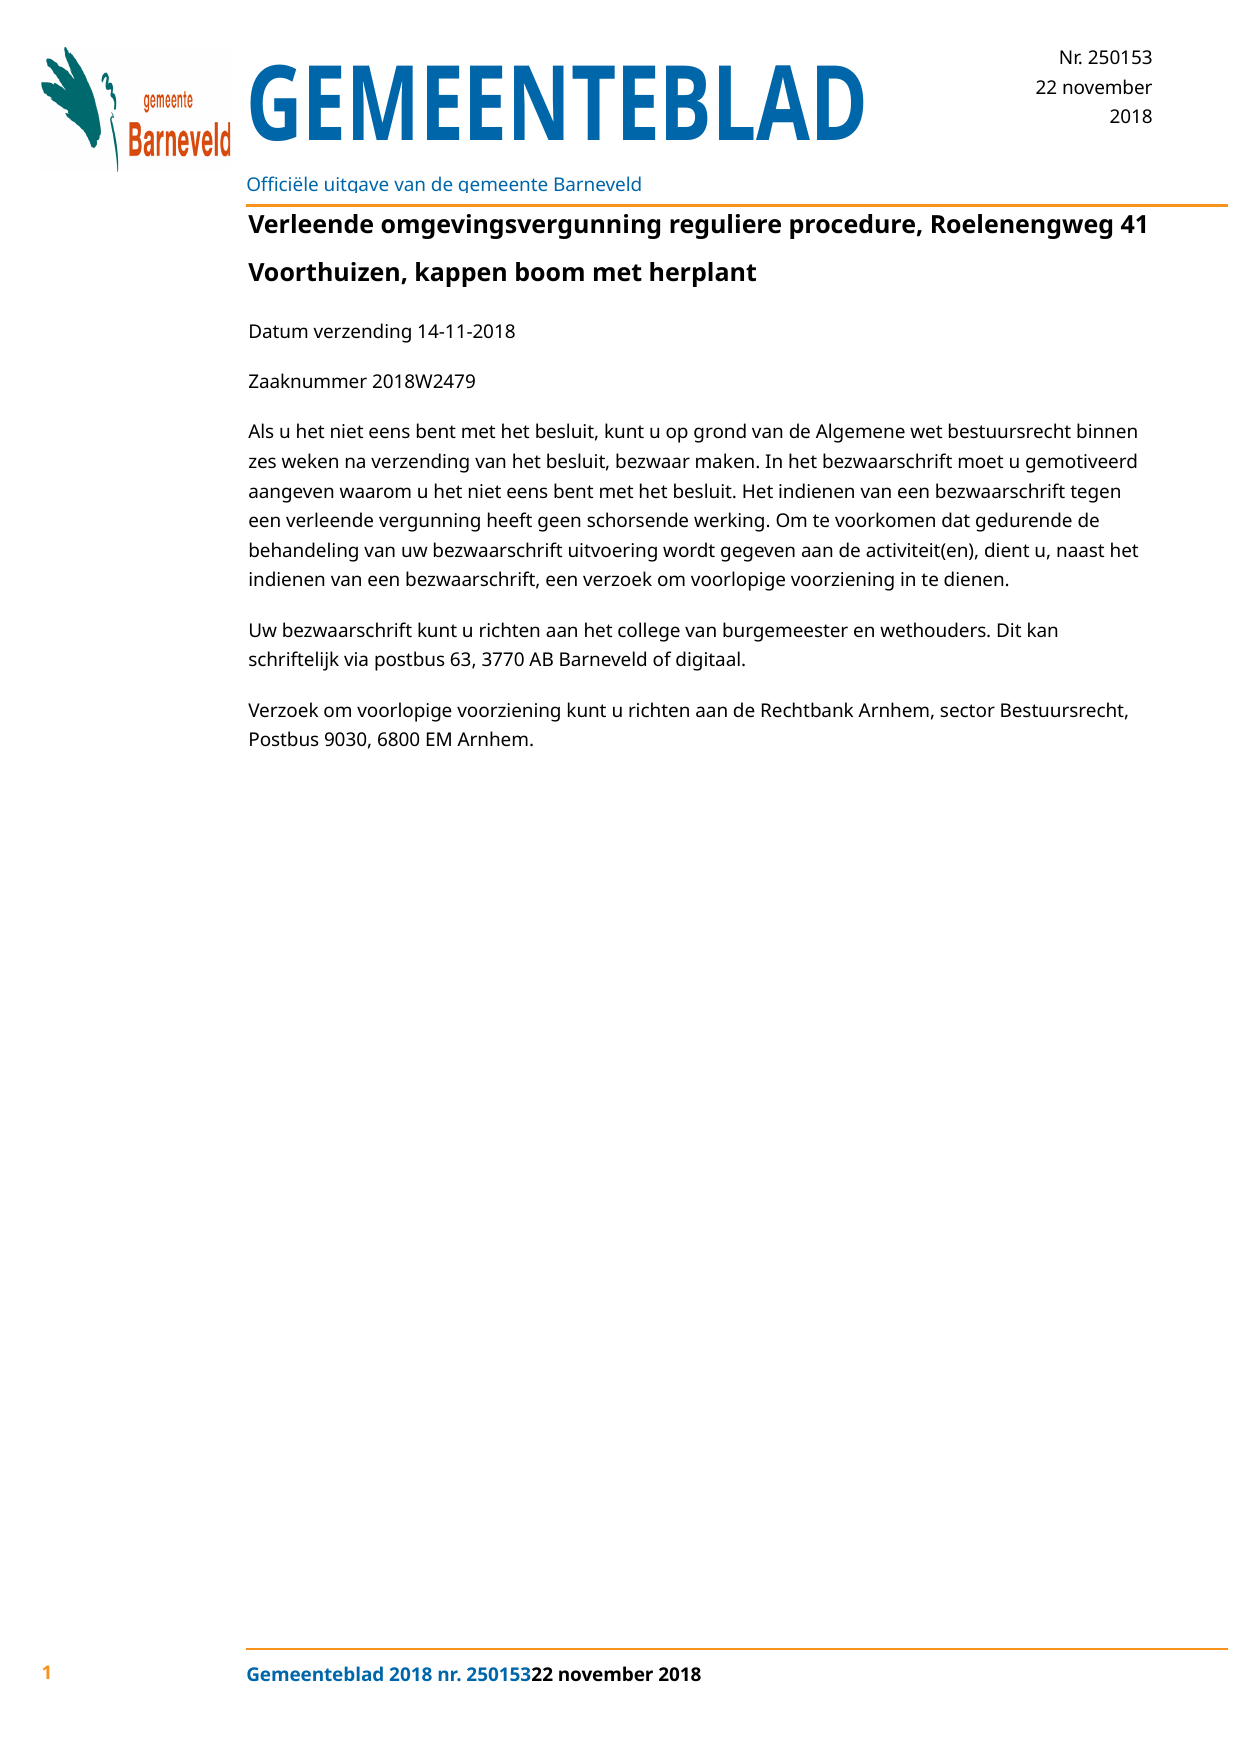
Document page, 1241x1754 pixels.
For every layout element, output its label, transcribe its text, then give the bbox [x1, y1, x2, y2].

text Als u het niet eens bent met het besluit, kunt u op grond van de Algemene wet bestuursrecht binnen zes weken na verzending van het besluit, bezwaar maken. In het bezwaarschrift moet u gemotiveerd aangeven waarom u het niet eens bent met het besluit. Het indienen van een bezwaarschrift tegen een verleende vergunning heeft geen schorsende werking. Om te voorkomen dat gedurende de behandeling van uw bezwaarschrift uitvoering wordt gegeven aan de activiteit(en), dient u, naast het indienen van een bezwaarschrift, een verzoek om voorlopige voorziening in te dienen. [248, 419, 1152, 592]
text Uw bezwaarschrift kunt u richten aan het college van burgemeester en wethouders. Dit kan schriftelijk via postbus 63, 3770 AB Barneveld of digitaal. [248, 617, 1152, 672]
text Verzoek om voorlopige voorziening kunt u richten aan de Rechtbank Arnhem, sector Bestuursrecht, Postbus 9030, 6800 EM Arnhem. [248, 697, 1152, 752]
text Datum verzending 14-11-2018 [248, 318, 1152, 344]
picture [41, 47, 231, 172]
text Zaaknummer 2018W2479 [248, 368, 1152, 394]
text Verleende omgevingsvergunning reguliere procedure, Roelenengweg 41 Voorthuizen, kappen boom met herplant [248, 207, 1152, 288]
